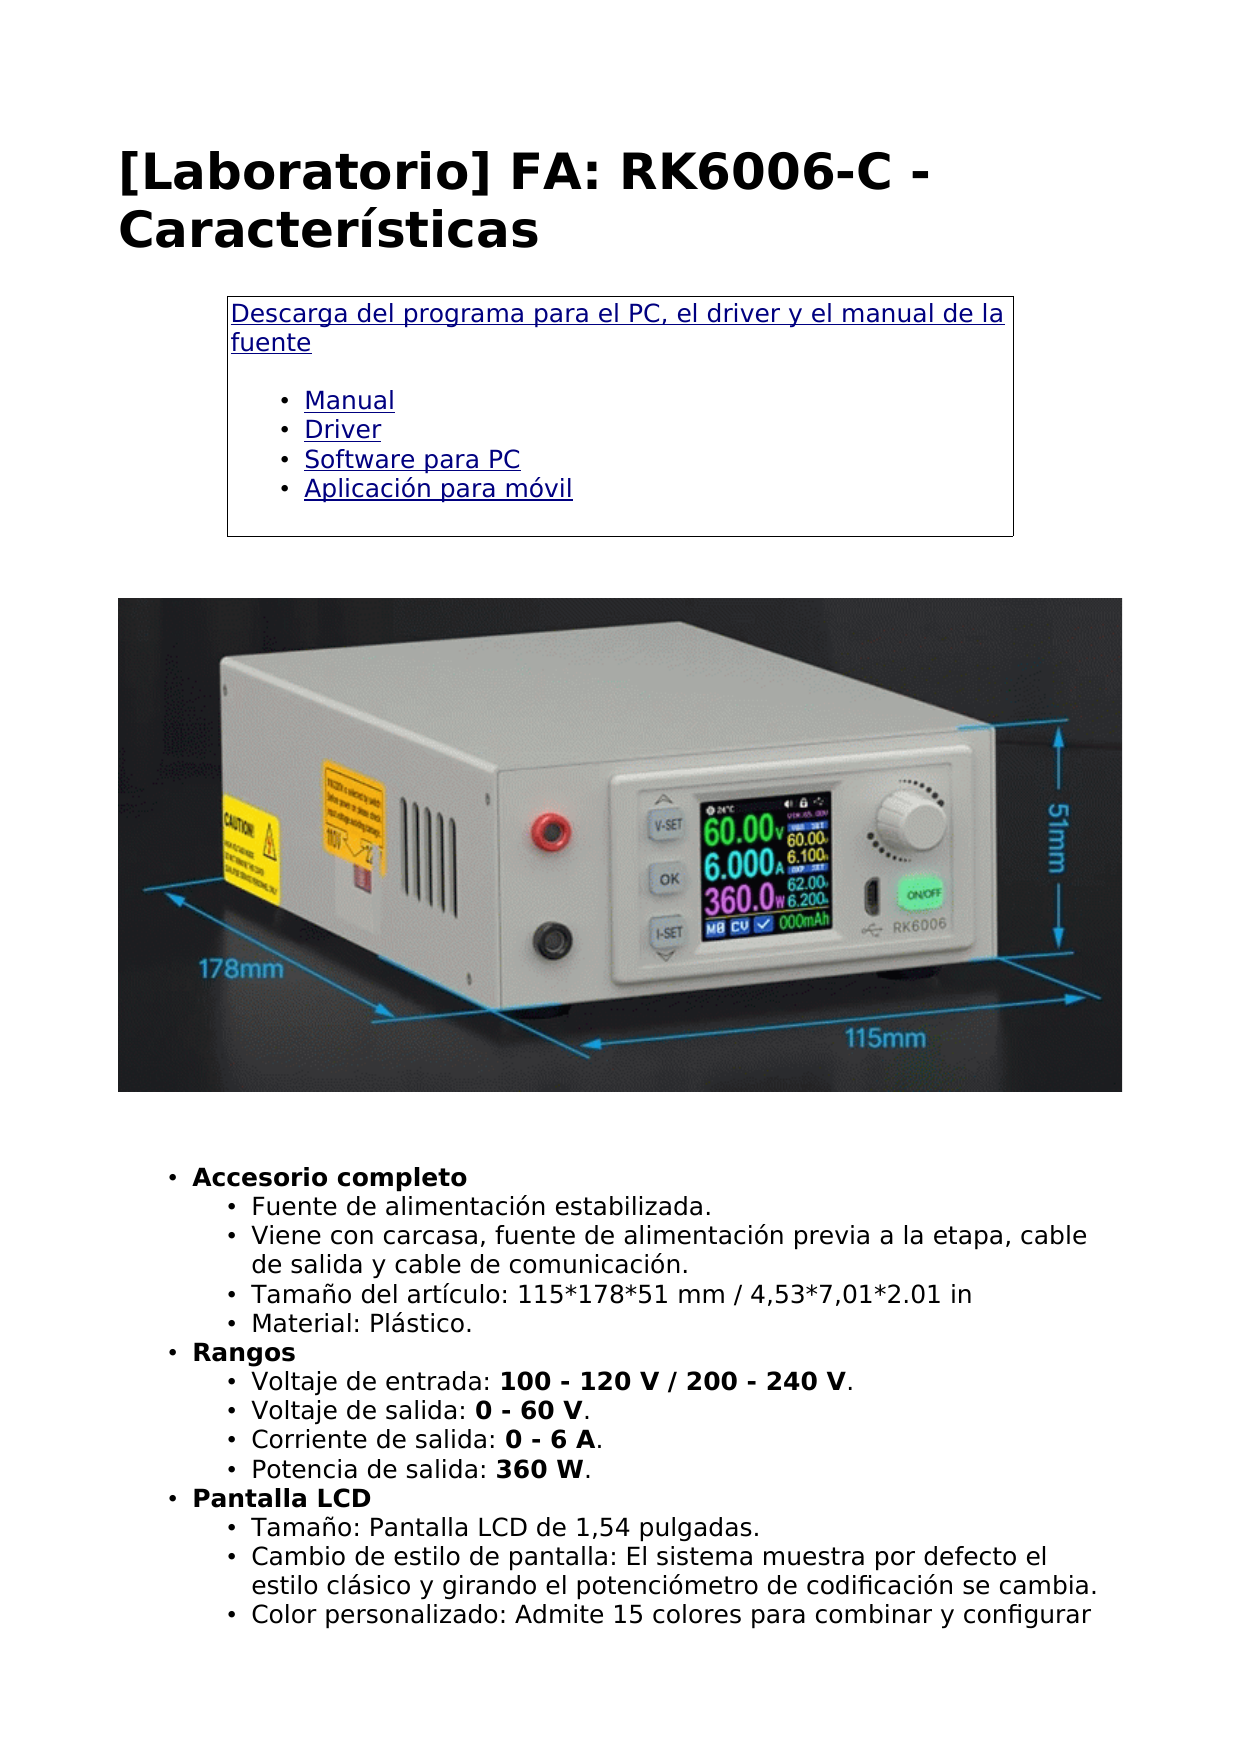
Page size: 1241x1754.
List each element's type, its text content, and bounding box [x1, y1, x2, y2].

list Voltaje de salida: 0 - 60 V. [236, 1397, 1122, 1426]
list Fuente de alimentación estabilizada. [236, 1192, 1122, 1222]
subtitle [Laboratorio] FA: RK6006-C - Características [118, 143, 1122, 259]
list Material: Plástico. [236, 1309, 1122, 1338]
list Viene con carcasa, fuente de alimentación previa a la etapa, cable de salida y cable de comunicación. [236, 1222, 1122, 1280]
list Accesorio completo [177, 1163, 1122, 1192]
list Voltaje de entrada: 100 - 120 V / 200 - 240 V. [236, 1367, 1122, 1397]
list Corriente de salida: 0 - 6 A. [236, 1426, 1122, 1455]
table_header Descarga del programa para el PC, el driver y el manual de la fuente Manual Driver Software para PC Aplicación para móvil [228, 297, 1013, 536]
picture [118, 598, 1123, 1092]
list Cambio de estilo de pantalla: El sistema muestra por defecto el estilo clásico y girando el potenciómetro de codificación se cambia. [236, 1542, 1122, 1601]
list Tamaño: Pantalla LCD de 1,54 pulgadas. [236, 1513, 1122, 1542]
list Tamaño del artículo: 115*178*51 mm / 4,53*7,01*2.01 in [236, 1280, 1122, 1309]
list Color personalizado: Admite 15 colores para combinar y configurar [236, 1601, 1122, 1630]
list Rangos [177, 1338, 1122, 1367]
list Pantalla LCD [177, 1484, 1122, 1513]
list Potencia de salida: 360 W. [236, 1455, 1122, 1484]
